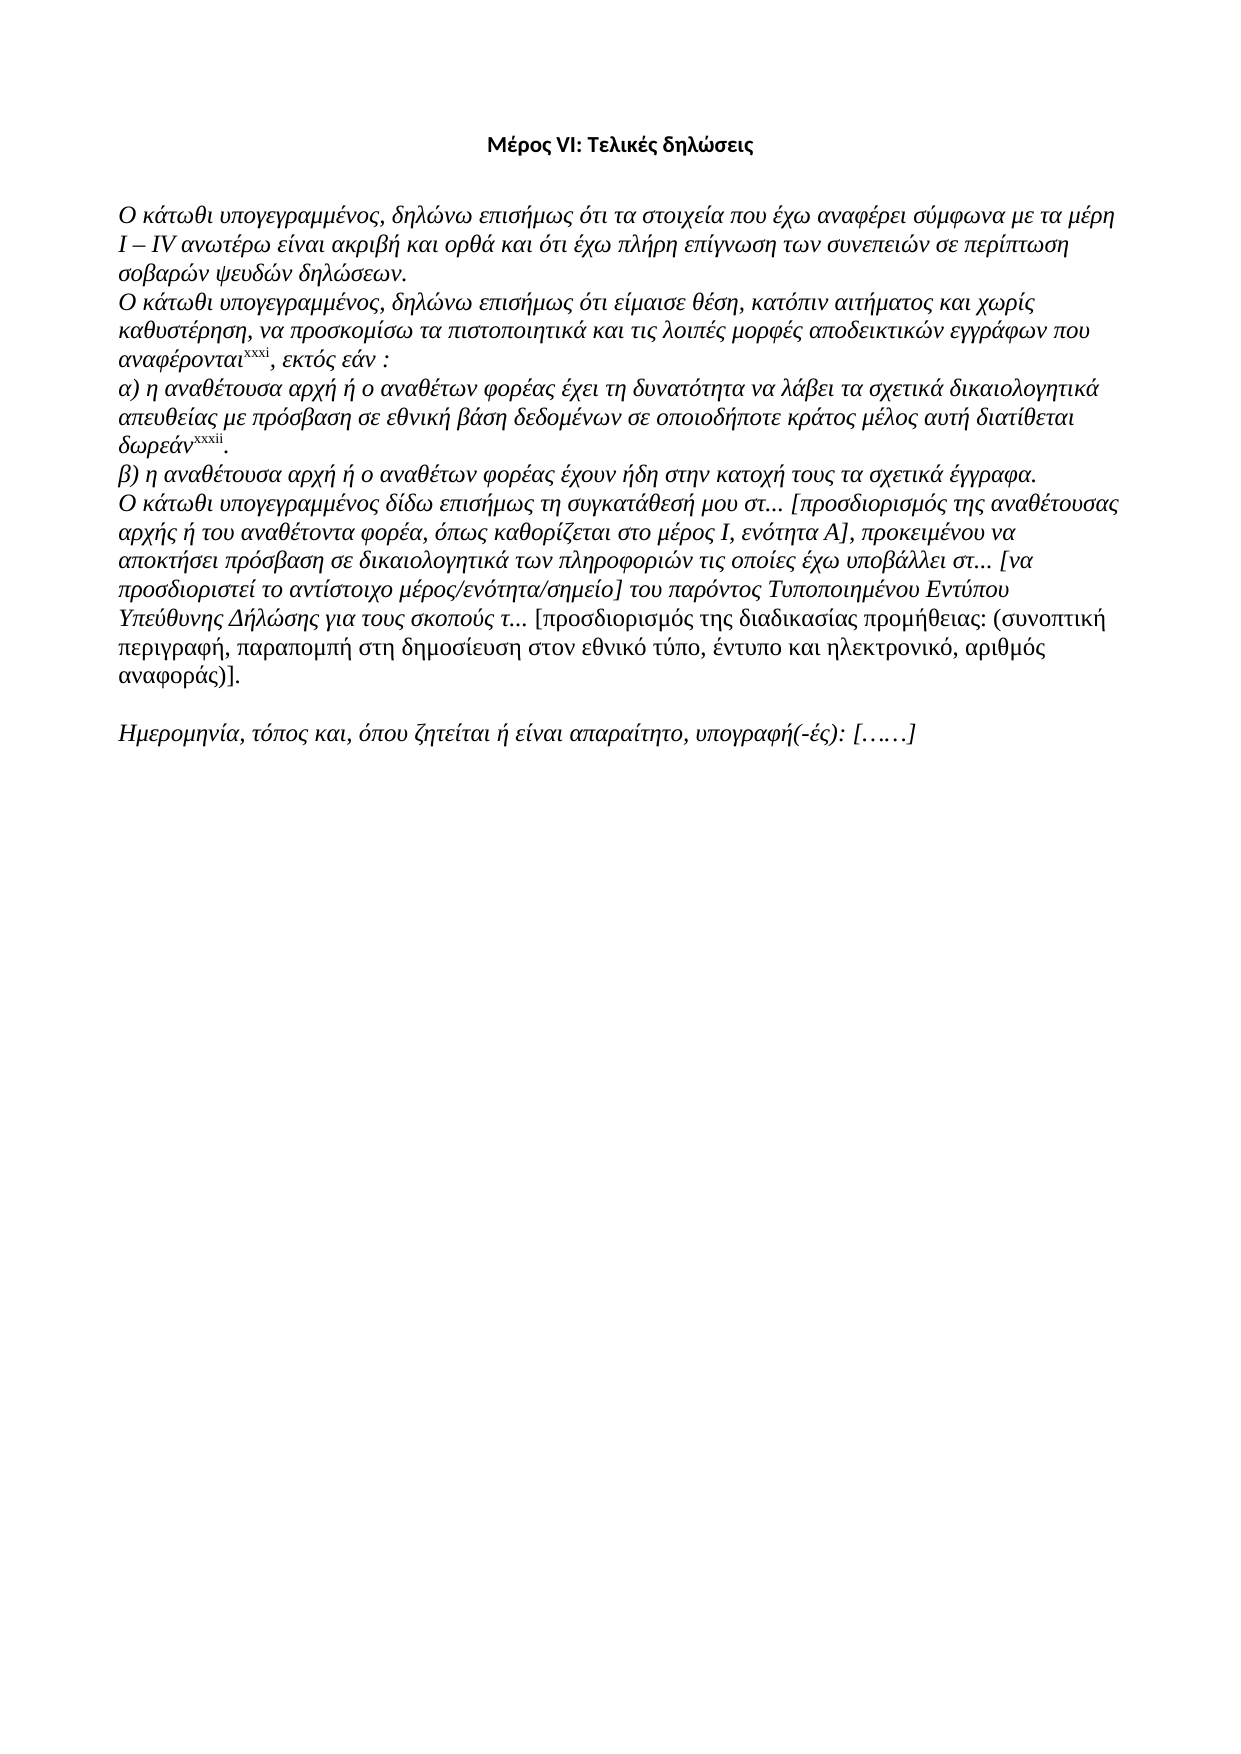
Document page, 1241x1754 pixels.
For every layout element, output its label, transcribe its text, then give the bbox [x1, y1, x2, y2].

text Ο κάτωθι υπογεγραμμένος, δηλώνω επισήμως ότι είμαισε θέση, κατόπιν αιτήματος και χωρίς καθυστέρηση, να προσκομίσω τα πιστοποιητικά και τις λοιπές μορφές αποδεικτικών εγγράφων που αναφέρονται, εκτός εάν : [118, 287, 1122, 373]
text Ημερομηνία, τόπος και, όπου ζητείται ή είναι απαραίτητο, υπογραφή(-ές): [……] [118, 718, 1122, 747]
text α) η αναθέτουσα αρχή ή ο αναθέτων φορέας έχει τη δυνατότητα να λάβει τα σχετικά δικαιολογητικά απευθείας με πρόσβαση σε εθνική βάση δεδομένων σε οποιοδήποτε κράτος μέλος αυτή διατίθεται δωρεάν. [118, 373, 1122, 459]
text Ο κάτωθι υπογεγραμμένος δίδω επισήμως τη συγκατάθεσή μου στ... [προσδιορισμός της αναθέτουσας αρχής ή του αναθέτοντα φορέα, όπως καθορίζεται στο μέρος Ι, ενότητα Α], προκειμένου να αποκτήσει πρόσβαση σε δικαιολογητικά των πληροφοριών τις οποίες έχω υποβάλλει στ... [να προσδιοριστεί το αντίστοιχο μέρος/ενότητα/σημείο] του παρόντος Τυποποιημένου Εντύπου Υπεύθυνης Δήλώσης για τους σκοπούς τ... [προσδιορισμός της διαδικασίας προμήθειας: (συνοπτική περιγραφή, παραπομπή στη δημοσίευση στον εθνικό τύπο, έντυπο και ηλεκτρονικό, αριθμός αναφοράς)]. [118, 488, 1122, 689]
text β) η αναθέτουσα αρχή ή ο αναθέτων φορέας έχουν ήδη στην κατοχή τους τα σχετικά έγγραφα. [118, 459, 1122, 488]
title Μέρος VI: Τελικές δηλώσεις [118, 131, 1122, 159]
text Ο κάτωθι υπογεγραμμένος, δηλώνω επισήμως ότι τα στοιχεία που έχω αναφέρει σύμφωνα με τα μέρη Ι – IV ανωτέρω είναι ακριβή και ορθά και ότι έχω πλήρη επίγνωση των συνεπειών σε περίπτωση σοβαρών ψευδών δηλώσεων. [118, 200, 1122, 287]
